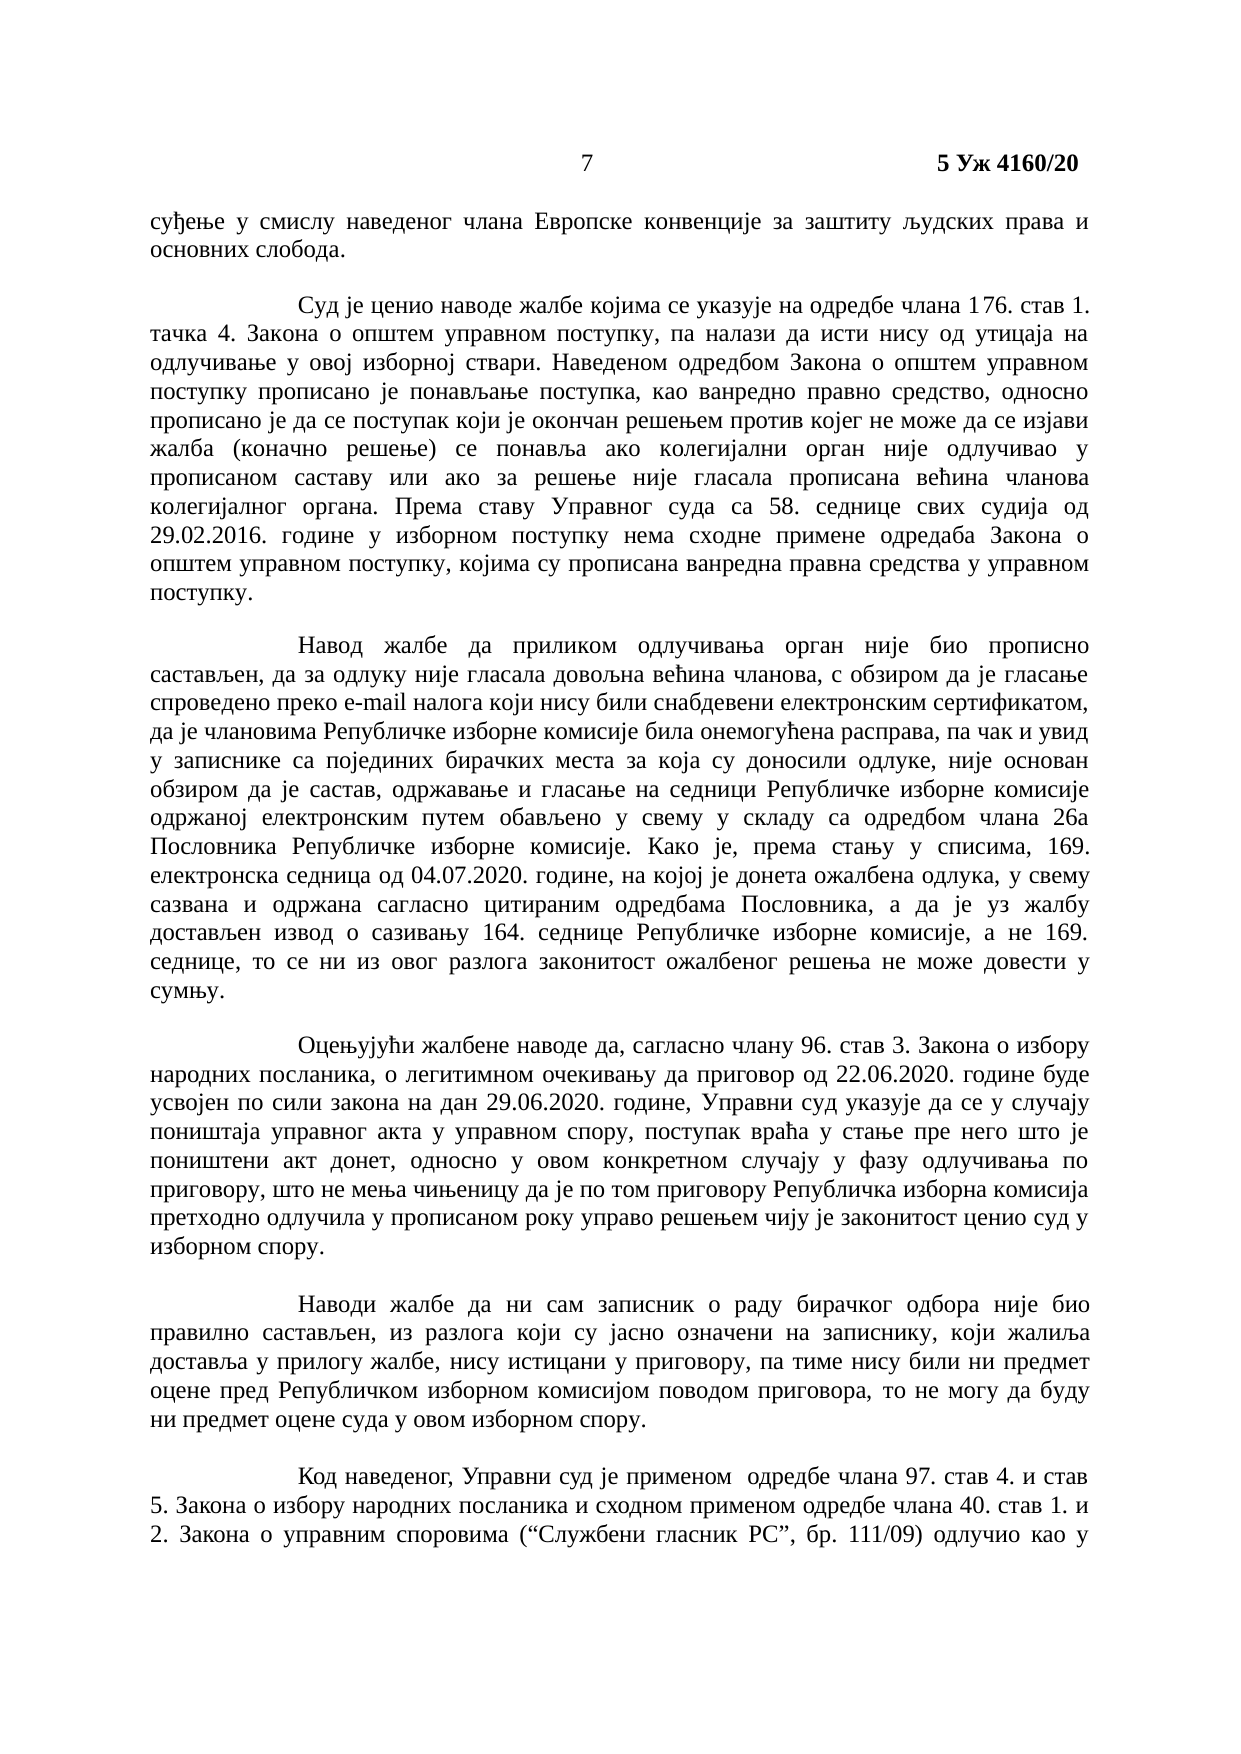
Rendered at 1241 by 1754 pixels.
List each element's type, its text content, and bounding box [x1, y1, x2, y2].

text Код наведеног, Управни суд је применом одредбе члана 97. став 4. и став 5. Закона о избору народних посланика и сходном применом одредбе члана 40. став 1. и 2. Закона о управним споровима (“Службени гласник РС”, бр. 111/09) одлучио као у [150, 1461, 1090, 1547]
text Суд је ценио наводе жалбе којима се указује на одредбе члана 176. став 1. тачка 4. Закона о општем управном поступку, па налази да исти нису од утицаја на одлучивање у овој изборној ствари. Наведеном одредбом Закона о општем управном поступку прописано је понављање поступка, као ванредно правно средство, односно прописано је да се поступак који је окончан решењем против којег не може да се изјави жалба (коначно решење) се понавља ако колегијални орган није одлучивао у прописаном саставу или ако за решење није гласала прописана већина чланова колегијалног органа. Према ставу Управног суда са 58. седнице свих судија од 29.02.2016. године у изборном поступку нема сходне примене одредаба Закона о општем управном поступку, којима су прописана ванредна правна средства у управном поступку. [150, 290, 1090, 606]
text Оцењујући жалбене наводе да, сагласно члану 96. став 3. Закона о избору народних посланика, о легитимном очекивању да приговор од 22.06.2020. године буде усвојен по сили закона на дан 29.06.2020. године, Управни суд указује да се у случају поништаја управног акта у управном спору, поступак враћа у стање пре него што је поништени акт донет, односно у овом конкретном случају у фазу одлучивања по приговору, што не мења чињеницу да је по том приговору Републичка изборна комисија претходно одлучила у прописаном року управо решењем чију је законитост ценио суд у изборном спору. [150, 1030, 1090, 1260]
text Наводи жалбе да ни сам записник о раду бирачког одбора није био правилно састављен, из разлога који су јасно означени на записнику, који жалиља доставља у прилогу жалбе, нису истицани у приговору, па тиме нису били ни предмет оцене пред Републичком изборном комисијом поводом приговора, то не могу да буду ни предмет оцене суда у овом изборном спору. [150, 1289, 1090, 1432]
text суђење у смислу наведеног члана Европске конвенције за заштиту људских права и основних слобода. [150, 206, 1090, 263]
text Навод жалбе да приликом одлучивања орган није био прописно састављен, да за одлуку није гласала довољна већина чланова, с обзиром да је гласање спроведено преко e-mail налога који нису били снабдевени електронским сертификатом, да је члановима Републичке изборне комисије била онемогућена расправа, па чак и увид у записнике са појединих бирачких места за која су доносили одлуке, није основан обзиром да је састав, одржавање и гласање на седници Републичке изборне комисије одржаној електронским путем обављено у свему у складу са одредбом члана 26а Пословника Републичке изборне комисије. Како је, према стању у списима, 169. електронска седница од 04.07.2020. године, на којој је донета ожалбена одлука, у свему сазвана и одржана сагласно цитираним одредбама Пословника, а да је уз жалбу достављен извод о сазивању 164. седнице Републичке изборне комисије, а не 169. седнице, то се ни из овог разлога законитост ожалбеног решења не може довести у сумњу. [150, 630, 1090, 1004]
